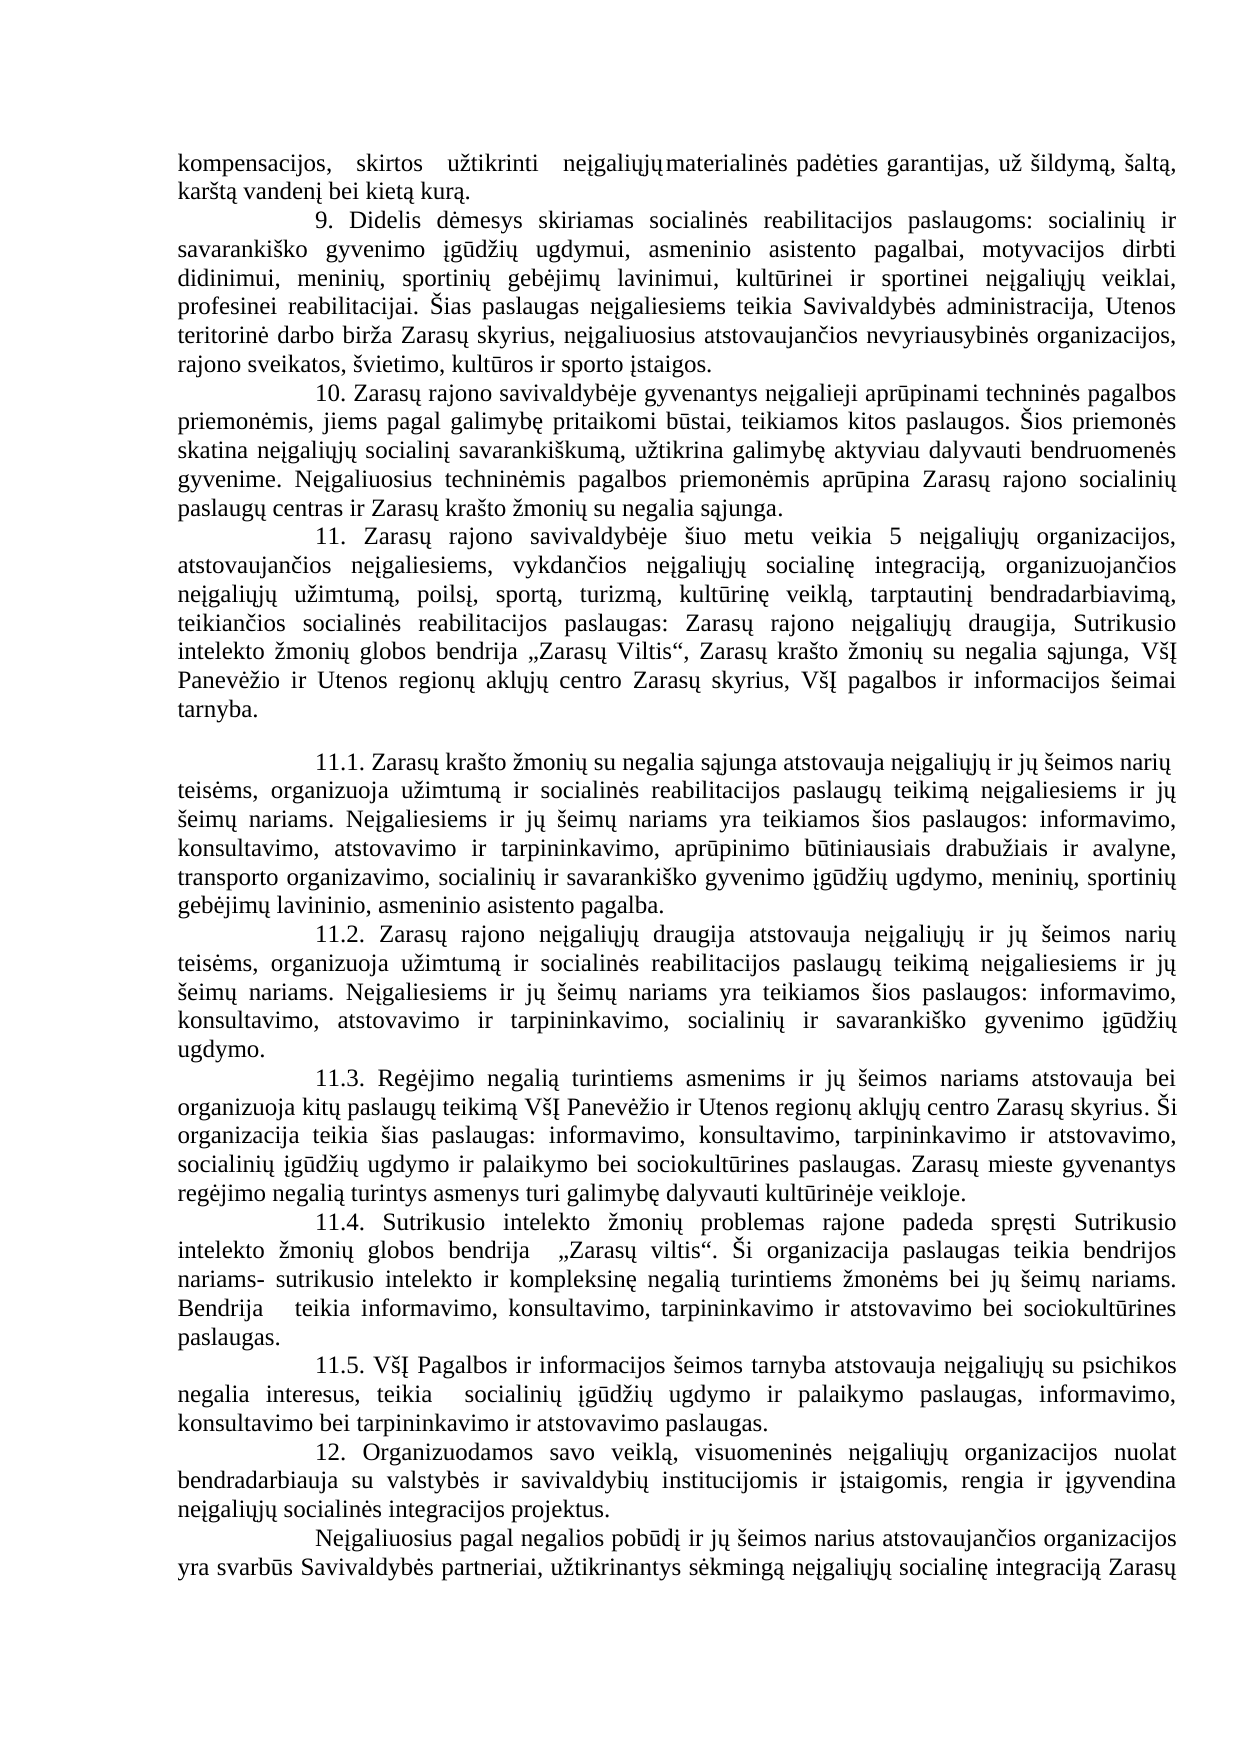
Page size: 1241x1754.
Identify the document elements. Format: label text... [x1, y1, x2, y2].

text teisėms, organizuoja užimtumą ir socialinės reabilitacijos paslaugų teikimą neįgaliesiems ir jų šeimų nariams. Neįgaliesiems ir jų šeimų nariams yra teikiamos šios paslaugos: informavimo, konsultavimo, atstovavimo ir tarpininkavimo, aprūpinimo būtiniausiais drabužiais ir avalyne, transporto organizavimo, socialinių ir savarankiško gyvenimo įgūdžių ugdymo, meninių, sportinių gebėjimų lavininio, asmeninio asistento pagalba. [177, 775, 1177, 919]
text 11.2. Zarasų rajono neįgaliųjų draugija atstovauja neįgaliųjų ir jų šeimos narių teisėms, organizuoja užimtumą ir socialinės reabilitacijos paslaugų teikimą neįgaliesiems ir jų šeimų nariams. Neįgaliesiems ir jų šeimų nariams yra teikiamos šios paslaugos: informavimo, konsultavimo, atstovavimo ir tarpininkavimo, socialinių ir savarankiško gyvenimo įgūdžių ugdymo. [177, 919, 1177, 1063]
text 9. Didelis dėmesys skiriamas socialinės reabilitacijos paslaugoms: socialinių ir savarankiško gyvenimo įgūdžių ugdymui, asmeninio asistento pagalbai, motyvacijos dirbti didinimui, meninių, sportinių gebėjimų lavinimui, kultūrinei ir sportinei neįgaliųjų veiklai, profesinei reabilitacijai. Šias paslaugas neįgaliesiems teikia Savivaldybės administracija, Utenos teritorinė darbo birža Zarasų skyrius, neįgaliuosius atstovaujančios nevyriausybinės organizacijos, rajono sveikatos, švietimo, kultūros ir sporto įstaigos. [177, 205, 1177, 378]
text 11.3. Regėjimo negalią turintiems asmenims ir jų šeimos nariams atstovauja bei organizuoja kitų paslaugų teikimą VšĮ Panevėžio ir Utenos regionų aklųjų centro Zarasų skyrius. Ši organizacija teikia šias paslaugas: informavimo, konsultavimo, tarpininkavimo ir atstovavimo, socialinių įgūdžių ugdymo ir palaikymo bei sociokultūrines paslaugas. Zarasų mieste gyvenantys regėjimo negalią turintys asmenys turi galimybę dalyvauti kultūrinėje veikloje. [177, 1063, 1177, 1207]
text 11.1. Zarasų krašto žmonių su negalia sąjunga atstovauja neįgaliųjų ir jų šeimos narių [177, 747, 1177, 775]
text Neįgaliuosius pagal negalios pobūdį ir jų šeimos narius atstovaujančios organizacijos yra svarbūs Savivaldybės partneriai, užtikrinantys sėkmingą neįgaliųjų socialinę integraciją Zarasų [177, 1523, 1177, 1580]
text 12. Organizuodamos savo veiklą, visuomeninės neįgaliųjų organizacijos nuolat bendradarbiauja su valstybės ir savivaldybių institucijomis ir įstaigomis, rengia ir įgyvendina neįgaliųjų socialinės integracijos projektus. [177, 1437, 1177, 1523]
text kompensacijos, skirtos užtikrinti neįgaliųjų materialinės padėties garantijas, už šildymą, šaltą, karštą vandenį bei kietą kurą. [177, 148, 1177, 205]
text 11. Zarasų rajono savivaldybėje šiuo metu veikia 5 neįgaliųjų organizacijos, atstovaujančios neįgaliesiems, vykdančios neįgaliųjų socialinę integraciją, organizuojančios neįgaliųjų užimtumą, poilsį, sportą, turizmą, kultūrinę veiklą, tarptautinį bendradarbiavimą, teikiančios socialinės reabilitacijos paslaugas: Zarasų rajono neįgaliųjų draugija, Sutrikusio intelekto žmonių globos bendrija „Zarasų Viltis“, Zarasų krašto žmonių su negalia sąjunga, VšĮ Panevėžio ir Utenos regionų aklųjų centro Zarasų skyrius, VšĮ pagalbos ir informacijos šeimai tarnyba. [177, 521, 1177, 723]
text 11.5. VšĮ Pagalbos ir informacijos šeimos tarnyba atstovauja neįgaliųjų su psichikos negalia interesus, teikia socialinių įgūdžių ugdymo ir palaikymo paslaugas, informavimo, konsultavimo bei tarpininkavimo ir atstovavimo paslaugas. [177, 1350, 1177, 1437]
text 11.4. Sutrikusio intelekto žmonių problemas rajone padeda spręsti Sutrikusio intelekto žmonių globos bendrija „Zarasų viltis“. Ši organizacija paslaugas teikia bendrijos nariams- sutrikusio intelekto ir kompleksinę negalią turintiems žmonėms bei jų šeimų nariams. Bendrija teikia informavimo, konsultavimo, tarpininkavimo ir atstovavimo bei sociokultūrines paslaugas. [177, 1207, 1177, 1350]
text 10. Zarasų rajono savivaldybėje gyvenantys neįgalieji aprūpinami techninės pagalbos priemonėmis, jiems pagal galimybę pritaikomi būstai, teikiamos kitos paslaugos. Šios priemonės skatina neįgaliųjų socialinį savarankiškumą, užtikrina galimybę aktyviau dalyvauti bendruomenės gyvenime. Neįgaliuosius techninėmis pagalbos priemonėmis aprūpina Zarasų rajono socialinių paslaugų centras ir Zarasų krašto žmonių su negalia sąjunga. [177, 378, 1177, 521]
